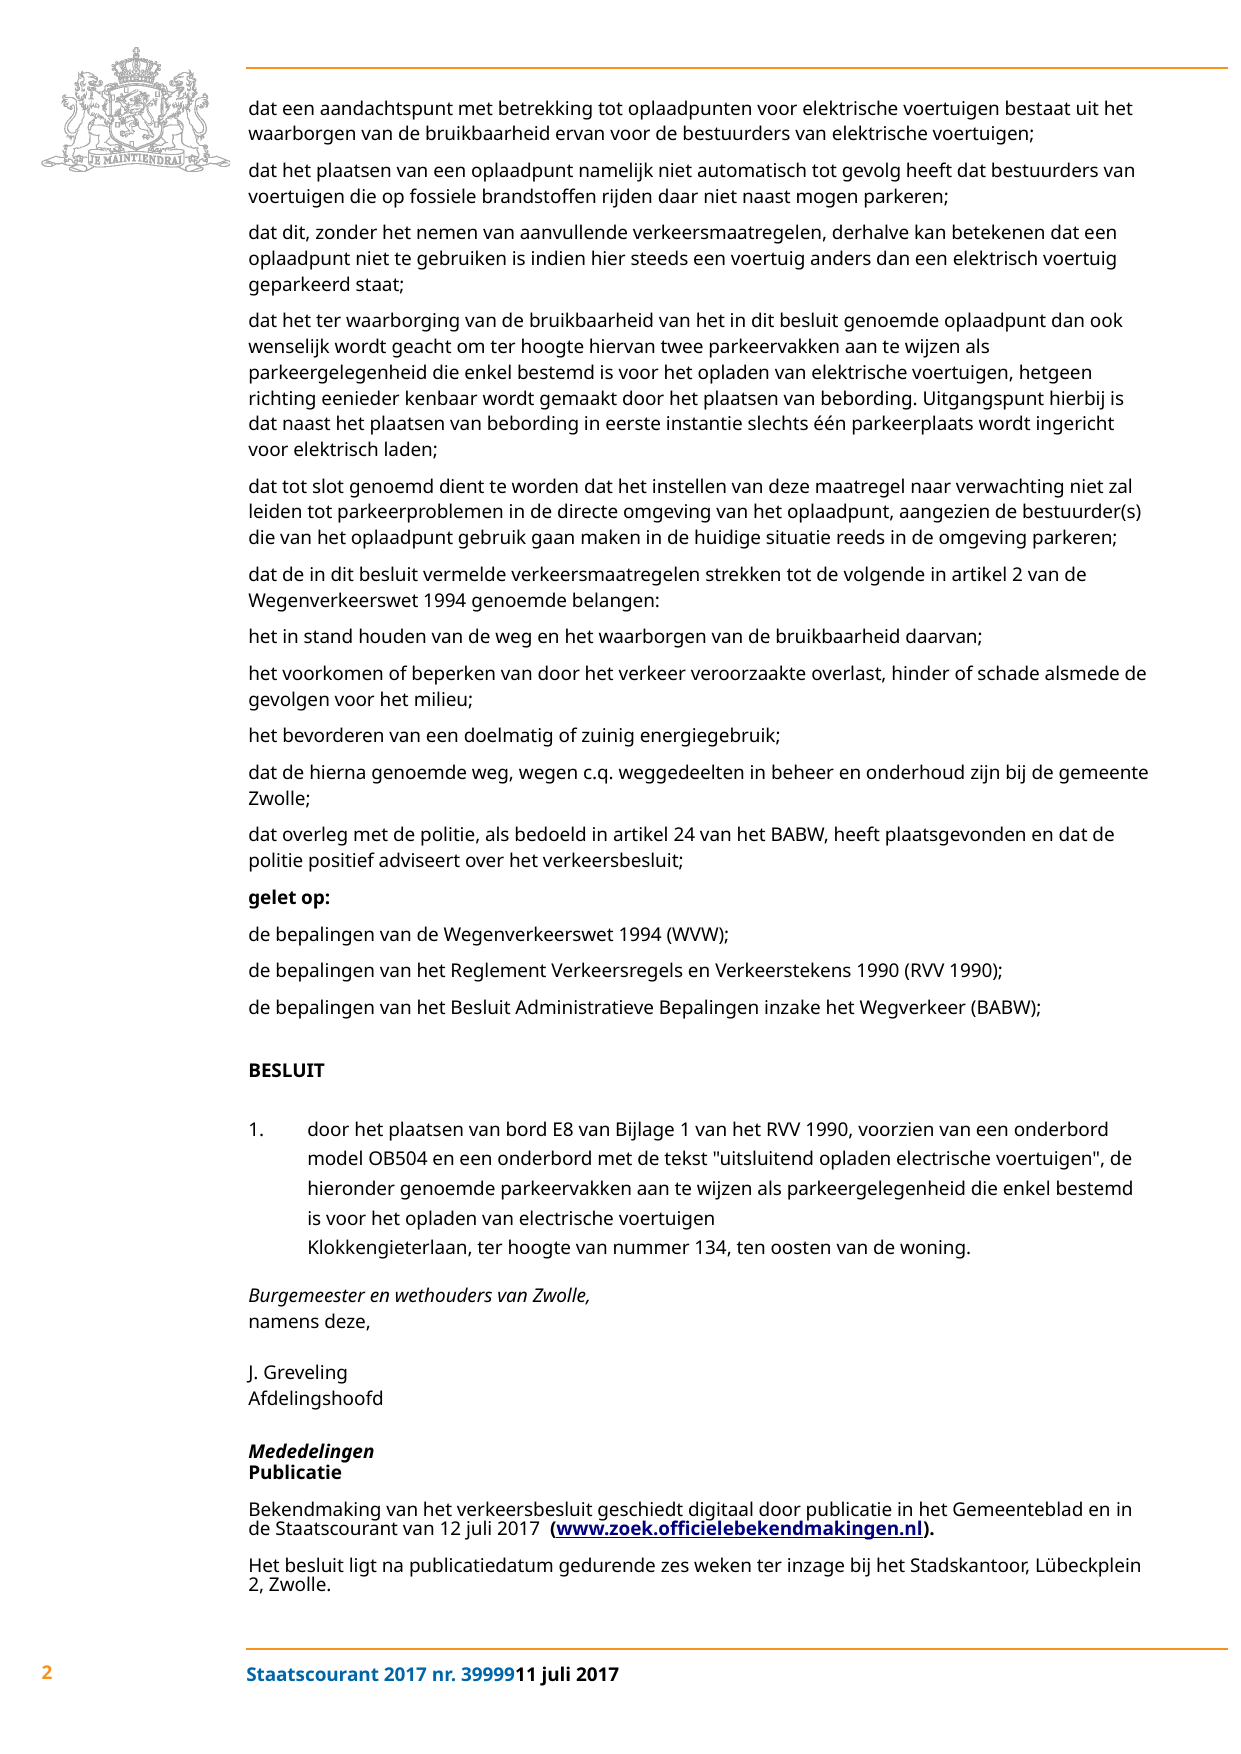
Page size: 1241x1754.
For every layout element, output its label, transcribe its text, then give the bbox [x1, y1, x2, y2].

text dat het plaatsen van een oplaadpunt namelijk niet automatisch tot gevolg heeft dat bestuurders van voertuigen die op fossiele brandstoffen rijden daar niet naast mogen parkeren; [248, 157, 1152, 209]
text het bevorderen van een doelmatig of zuinig energiegebruik; [248, 723, 1152, 748]
text dat de hierna genoemde weg, wegen c.q. weggedeelten in beheer en onderhoud zijn bij de gemeente Zwolle; [248, 759, 1152, 811]
text de bepalingen van de Wegenverkeerswet 1994 (WVW); [248, 921, 1152, 946]
text de bepalingen van het Besluit Administratieve Bepalingen inzake het Wegverkeer (BABW); [248, 994, 1152, 1020]
text dat een aandachtspunt met betrekking tot oplaadpunten voor elektrische voertuigen bestaat uit het waarborgen van de bruikbaarheid ervan voor de bestuurders van elektrische voertuigen; [248, 95, 1152, 146]
text Publicatie [248, 1464, 1152, 1483]
text Mededelingen [248, 1438, 1152, 1464]
text gelet op: [248, 884, 1152, 910]
picture [41, 47, 231, 172]
text BESLUIT [248, 1057, 1152, 1082]
text het in stand houden van de weg en het waarborgen van de bruikbaarheid daarvan; [248, 623, 1152, 649]
text J. Greveling [248, 1359, 1152, 1385]
text dat overleg met de politie, als bedoeld in artikel 24 van het BABW, heeft plaatsgevonden en dat de politie positief adviseert over het verkeersbesluit; [248, 822, 1152, 873]
list door het plaatsen van bord E8 van Bijlage 1 van het RVV 1990, voorzien van een onderbord model OB504 en een onderbord met de tekst "uitsluitend opladen electrische voertuigen", de hieronder genoemde parkeervakken aan te wijzen als parkeergelegenheid die enkel bestemd is voor het opladen van electrische voertuigen [248, 1116, 1152, 1230]
text het voorkomen of beperken van door het verkeer veroorzaakte overlast, hinder of schade alsmede de gevolgen voor het milieu; [248, 660, 1152, 712]
text Afdelingshoofd [248, 1385, 1152, 1411]
text Bekendmaking van het verkeersbesluit geschiedt digitaal door publicatie in het Gemeenteblad en in de Staatscourant van 12 juli 2017 (www.zoek.officielebekendmakingen.nl). [248, 1501, 1152, 1539]
text namens deze, [248, 1308, 1152, 1333]
text dat tot slot genoemd dient te worden dat het instellen van deze maatregel naar verwachting niet zal leiden tot parkeerproblemen in de directe omgeving van het oplaadpunt, aangezien de bestuurder(s) die van het oplaadpunt gebruik gaan maken in de huidige situatie reeds in de omgeving parkeren; [248, 473, 1152, 550]
text dat de in dit besluit vermelde verkeersmaatregelen strekken tot de volgende in artikel 2 van de Wegenverkeerswet 1994 genoemde belangen: [248, 561, 1152, 613]
text dat het ter waarborging van de bruikbaarheid van het in dit besluit genoemde oplaadpunt dan ook wenselijk wordt geacht om ter hoogte hiervan twee parkeervakken aan te wijzen als parkeergelegenheid die enkel bestemd is voor het opladen van elektrische voertuigen, hetgeen richting eenieder kenbaar wordt gemaakt door het plaatsen van bebording. Uitgangspunt hierbij is dat naast het plaatsen van bebording in eerste instantie slechts één parkeerplaats wordt ingericht voor elektrisch laden; [248, 308, 1152, 462]
text Het besluit ligt na publicatiedatum gedurende zes weken ter inzage bij het Stadskantoor, Lübeckplein 2, Zwolle. [248, 1557, 1152, 1595]
list Klokkengieterlaan, ter hoogte van nummer 134, ten oosten van de woning. [248, 1234, 1152, 1260]
text dat dit, zonder het nemen van aanvullende verkeersmaatregelen, derhalve kan betekenen dat een oplaadpunt niet te gebruiken is indien hier steeds een voertuig anders dan een elektrisch voertuig geparkeerd staat; [248, 219, 1152, 297]
text Burgemeester en wethouders van Zwolle, [248, 1282, 1152, 1308]
text de bepalingen van het Reglement Verkeersregels en Verkeerstekens 1990 (RVV 1990); [248, 957, 1152, 983]
